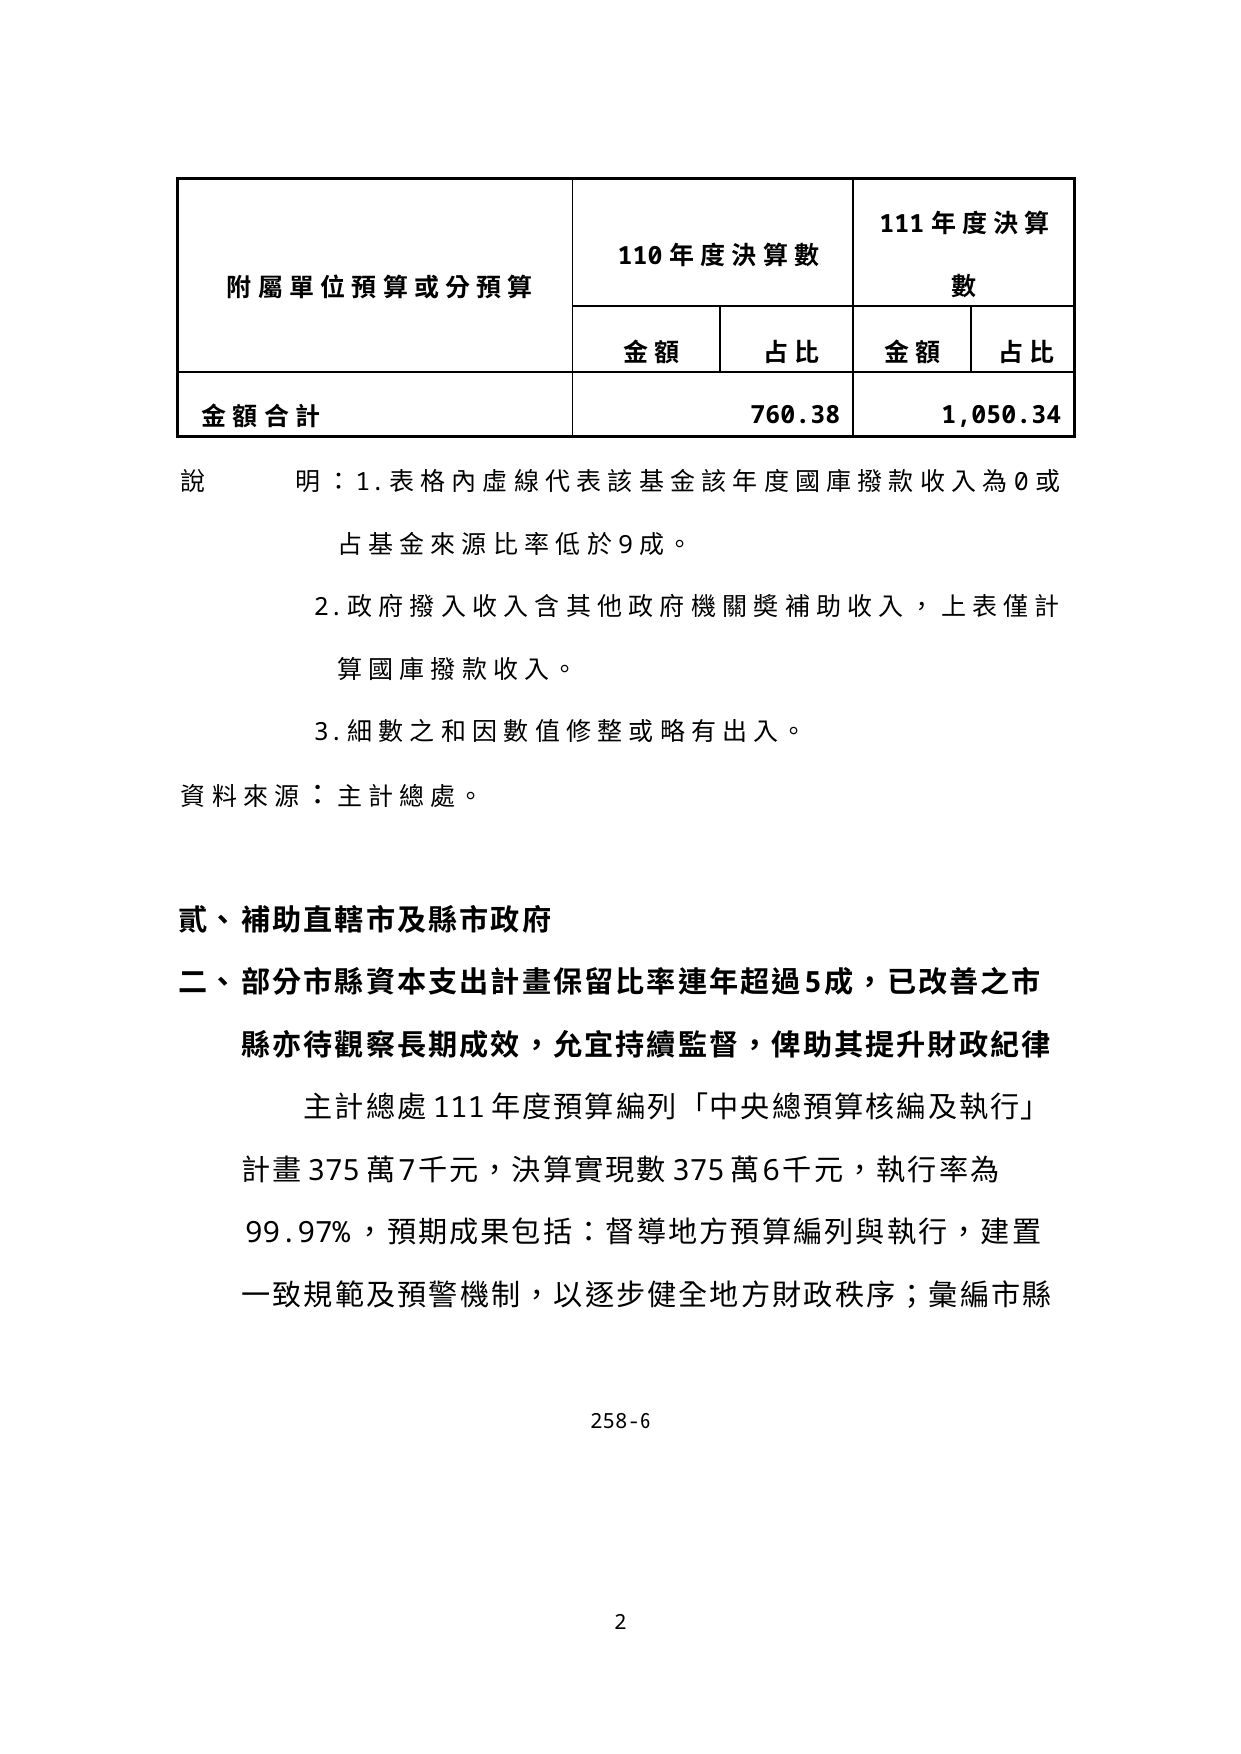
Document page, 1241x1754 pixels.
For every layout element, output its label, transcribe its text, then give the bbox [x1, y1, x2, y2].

table_cell 金額 [854, 307, 970, 371]
table_header 附屬單位預算或分預算 [179, 180, 572, 371]
table_cell 金額合計 [179, 373, 572, 435]
text 主計總處111年度預算編列「中央總預算核編及執行」計畫375萬7千元，決算實現數375萬6千元，執行率為99.97%，預期成果包括：督導地方預算編列與執行，建置一致規範及預警機制，以逐步健全地方財政秩序；彙編市縣 [236, 1063, 1063, 1313]
table_cell 金額 [573, 307, 719, 371]
table_cell 占比 [972, 307, 1073, 371]
text 2.政府撥入收入含其他政府機關奬補助收入，上表僅計算國庫撥款收入。 [304, 563, 1063, 688]
text 二、部分市縣資本支出計畫保留比率連年超過5成，已改善之市縣亦待觀察長期成效，允宜持續監督，俾助其提升財政紀律 [177, 938, 1063, 1063]
table_cell 760.38 [573, 373, 852, 435]
table_cell 占比 [721, 307, 852, 371]
table_cell 1,050.34 [854, 373, 1073, 435]
table_header 110年度決算數 [573, 180, 852, 305]
table_header 111年度決算數 [854, 180, 1073, 305]
text 資料來源：主計總處。 [177, 751, 1063, 813]
text 3.細數之和因數值修整或略有出入。 [304, 688, 1063, 751]
text 說 明：1.表格內虛線代表該基金該年度國庫撥款收入為0或占基金來源比率低於9成。 [177, 438, 1063, 563]
text 貳、補助直轄市及縣市政府 [177, 876, 1063, 938]
